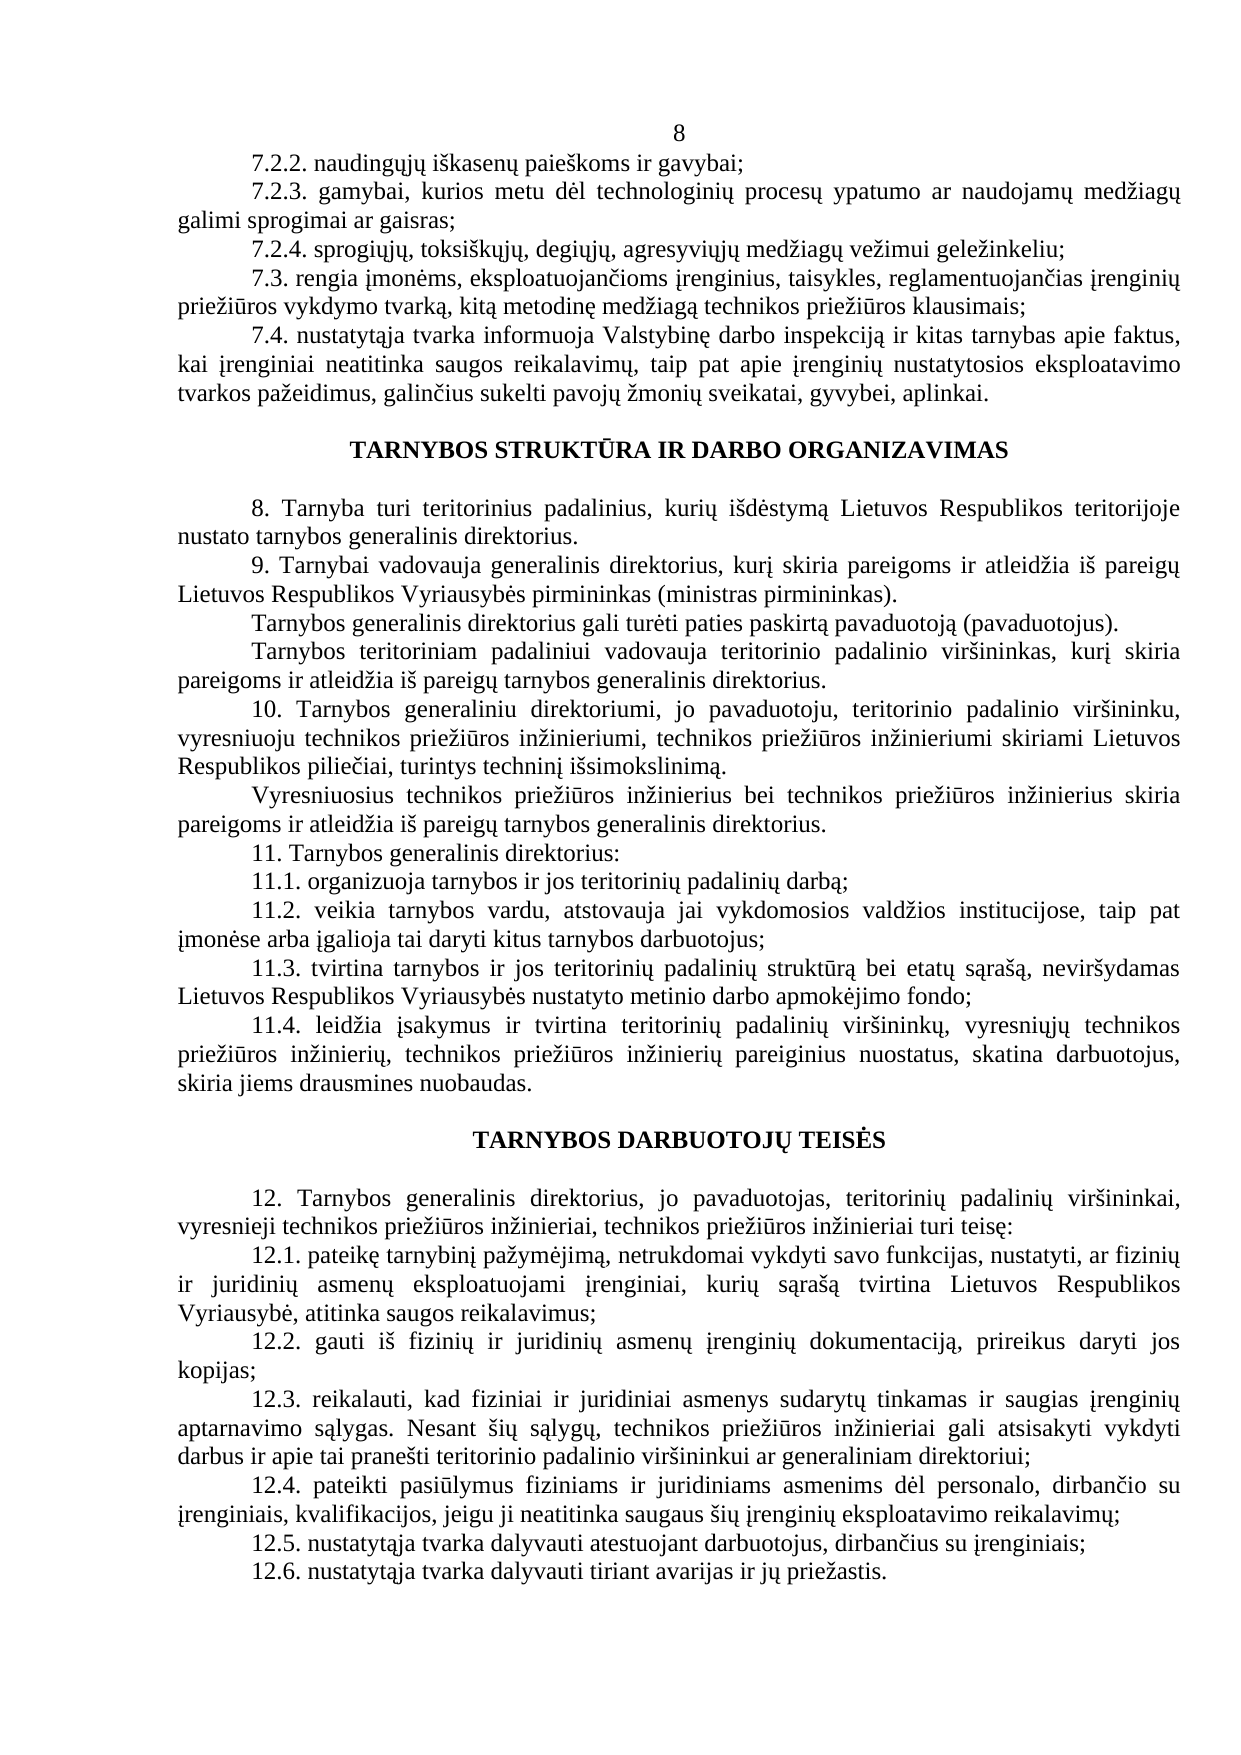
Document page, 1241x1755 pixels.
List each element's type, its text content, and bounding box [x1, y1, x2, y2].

text 9. Tarnybai vadovauja generalinis direktorius, kurį skiria pareigoms ir atleidžia iš pareigų Lietuvos Respublikos Vyriausybės pirmininkas (ministras pirmininkas). [177, 550, 1181, 608]
text 11.1. organizuoja tarnybos ir jos teritorinių padalinių darbą; [177, 866, 1181, 895]
text 10. Tarnybos generaliniu direktoriumi, jo pavaduotoju, teritorinio padalinio viršininku, vyresniuoju technikos priežiūros inžinieriumi, technikos priežiūros inžinieriumi skiriami Lietuvos Respublikos piliečiai, turintys techninį išsimokslinimą. [177, 694, 1181, 780]
text 12.4. pateikti pasiūlymus fiziniams ir juridiniams asmenims dėl personalo, dirbančio su įrenginiais, kvalifikacijos, jeigu ji neatitinka saugaus šių įrenginių eksploatavimo reikalavimų; [177, 1470, 1181, 1528]
text 12. Tarnybos generalinis direktorius, jo pavaduotojas, teritorinių padalinių viršininkai, vyresnieji technikos priežiūros inžinieriai, technikos priežiūros inžinieriai turi teisę: [177, 1183, 1181, 1240]
text 12.2. gauti iš fizinių ir juridinių asmenų įrenginių dokumentaciją, prireikus daryti jos kopijas; [177, 1326, 1181, 1384]
text Tarnybos generalinis direktorius gali turėti paties paskirtą pavaduotoją (pavaduotojus). [177, 608, 1181, 636]
text 7.2.4. sprogiųjų, toksiškųjų, degiųjų, agresyviųjų medžiagų vežimui geležinkeliu; [177, 234, 1181, 263]
text Tarnybos teritoriniam padaliniui vadovauja teritorinio padalinio viršininkas, kurį skiria pareigoms ir atleidžia iš pareigų tarnybos generalinis direktorius. [177, 636, 1181, 694]
text 7.2.2. naudingųjų iškasenų paieškoms ir gavybai; [177, 148, 1181, 176]
text Vyresniuosius technikos priežiūros inžinierius bei technikos priežiūros inžinierius skiria pareigoms ir atleidžia iš pareigų tarnybos generalinis direktorius. [177, 780, 1181, 838]
text 11. Tarnybos generalinis direktorius: [177, 838, 1181, 866]
text 12.1. pateikę tarnybinį pažymėjimą, netrukdomai vykdyti savo funkcijas, nustatyti, ar fizinių ir juridinių asmenų eksploatuojami įrenginiai, kurių sąrašą tvirtina Lietuvos Respublikos Vyriausybė, atitinka saugos reikalavimus; [177, 1240, 1181, 1326]
text 12.6. nustatytąja tvarka dalyvauti tiriant avarijas ir jų priežastis. [177, 1556, 1181, 1585]
text TARNYBOS DARBUOTOJŲ TEISĖS [177, 1125, 1181, 1154]
text 7.2.3. gamybai, kurios metu dėl technologinių procesų ypatumo ar naudojamų medžiagų galimi sprogimai ar gaisras; [177, 176, 1181, 234]
text 12.3. reikalauti, kad fiziniai ir juridiniai asmenys sudarytų tinkamas ir saugias įrenginių aptarnavimo sąlygas. Nesant šių sąlygų, technikos priežiūros inžinieriai gali atsisakyti vykdyti darbus ir apie tai pranešti teritorinio padalinio viršininkui ar generaliniam direktoriui; [177, 1384, 1181, 1470]
text 11.4. leidžia įsakymus ir tvirtina teritorinių padalinių viršininkų, vyresniųjų technikos priežiūros inžinierių, technikos priežiūros inžinierių pareiginius nuostatus, skatina darbuotojus, skiria jiems drausmines nuobaudas. [177, 1010, 1181, 1096]
text 11.3. tvirtina tarnybos ir jos teritorinių padalinių struktūrą bei etatų sąrašą, neviršydamas Lietuvos Respublikos Vyriausybės nustatyto metinio darbo apmokėjimo fondo; [177, 953, 1181, 1010]
text 11.2. veikia tarnybos vardu, atstovauja jai vykdomosios valdžios institucijose, taip pat įmonėse arba įgalioja tai daryti kitus tarnybos darbuotojus; [177, 895, 1181, 953]
text 8. Tarnyba turi teritorinius padalinius, kurių išdėstymą Lietuvos Respublikos teritorijoje nustato tarnybos generalinis direktorius. [177, 493, 1181, 550]
text 12.5. nustatytąja tvarka dalyvauti atestuojant darbuotojus, dirbančius su įrenginiais; [177, 1528, 1181, 1556]
text TARNYBOS STRUKTŪRA IR DARBO ORGANIZAVIMAS [177, 435, 1181, 464]
text 7.4. nustatytąja tvarka informuoja Valstybinę darbo inspekciją ir kitas tarnybas apie faktus, kai įrenginiai neatitinka saugos reikalavimų, taip pat apie įrenginių nustatytosios eksploatavimo tvarkos pažeidimus, galinčius sukelti pavojų žmonių sveikatai, gyvybei, aplinkai. [177, 320, 1181, 406]
text 7.3. rengia įmonėms, eksploatuojančioms įrenginius, taisykles, reglamentuojančias įrenginių priežiūros vykdymo tvarką, kitą metodinę medžiagą technikos priežiūros klausimais; [177, 263, 1181, 320]
